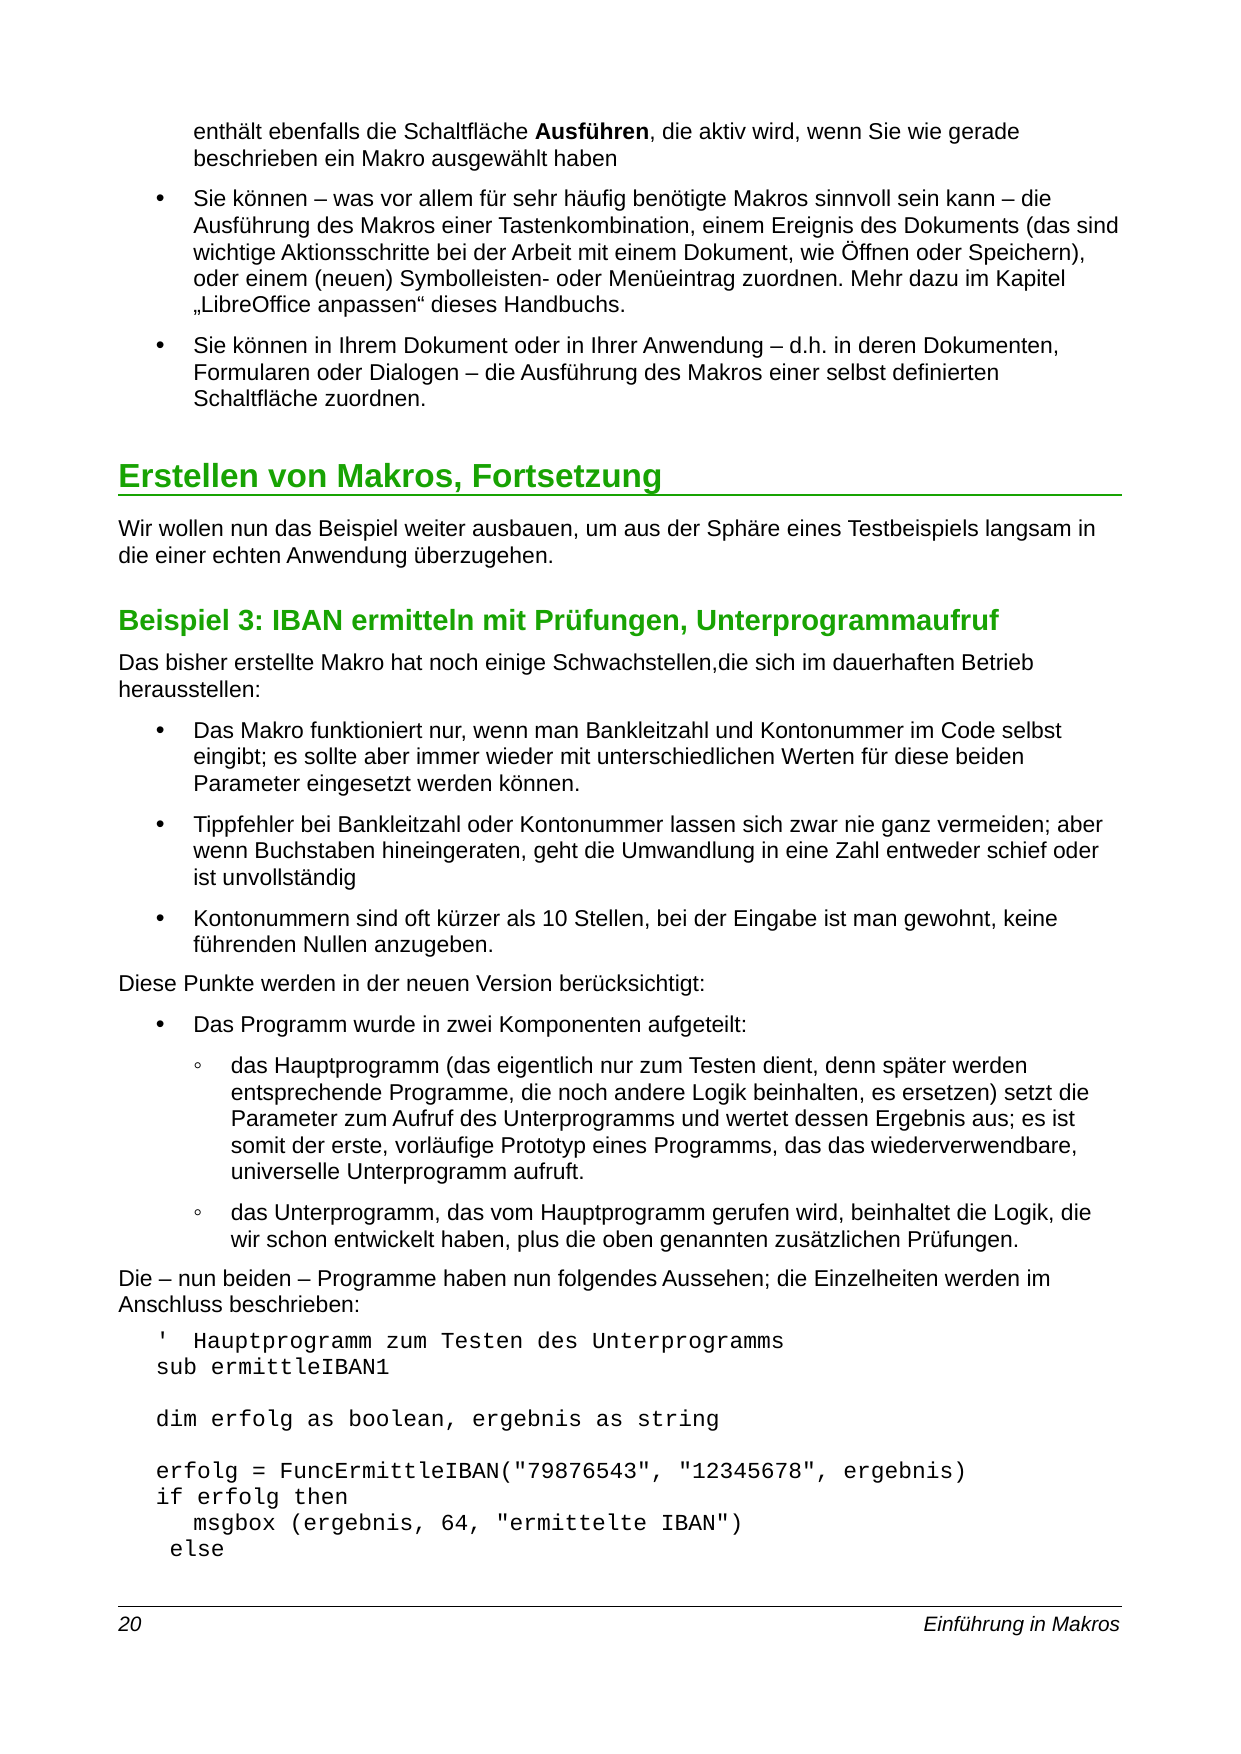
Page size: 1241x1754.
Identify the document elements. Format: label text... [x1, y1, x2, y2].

text msgbox (ergebnis, 64, "ermittelte IBAN") [156, 1511, 1122, 1537]
text sub ermittleIBAN1 [156, 1356, 1122, 1382]
list Sie können – was vor allem für sehr häufig benötigte Makros sinnvoll sein kann – die Ausführung des Makros einer Tastenkombination, einem Ereignis des Dokuments (das sind wichtige Aktionsschritte bei der Arbeit mit einem Dokument, wie Öffnen oder Speichern), oder einem (neuen) Symbolleisten- oder Menüeintrag zuordnen. Mehr dazu im Kapitel „LibreOffice anpassen“ dieses Handbuchs. [156, 183, 1122, 317]
text Diese Punkte werden in der neuen Version berücksichtigt: [118, 970, 1122, 996]
list auch über die Verwaltung von Makros können Sie ein Makro starten: der Dialog zur Verwaltung von Makros (Abbildung 5) ist ganz ähnlich zu dem gerade gezeigten aufgebaut und enthält ebenfalls die Schaltfläche Ausführen, die aktiv wird, wenn Sie wie gerade beschrieben ein Makro ausgewählt haben [156, 118, 1122, 171]
list Tippfehler bei Bankleitzahl oder Kontonummer lassen sich zwar nie ganz vermeiden; aber wenn Buchstaben hineingeraten, geht die Umwandlung in eine Zahl entweder schief oder ist unvollständig [156, 808, 1122, 890]
list das Hauptprogramm (das eigentlich nur zum Testen dient, denn später werden entsprechende Programme, die noch andere Logik beinhalten, es ersetzen) setzt die Parameter zum Aufruf des Unterprogramms und wertet dessen Ergebnis aus; es ist somit der erste, vorläufige Prototyp eines Programms, das das wiederverwendbare, universelle Unterprogramm aufruft. [193, 1050, 1122, 1184]
list Kontonummern sind oft kürzer als 10 Stellen, bei der Eingabe ist man gewohnt, keine führenden Nullen anzugeben. [156, 902, 1122, 958]
text Wir wollen nun das Beispiel weiter ausbauen, um aus der Sphäre eines Testbeispiels langsam in die einer echten Anwendung überzugehen. [118, 515, 1122, 568]
text ' Hauptprogramm zum Testen des Unterprogramms [156, 1330, 1122, 1356]
text erfolg = FuncErmittleIBAN("79876543", "12345678", ergebnis) [156, 1459, 1122, 1485]
text dim erfolg as boolean, ergebnis as string [156, 1407, 1122, 1433]
list Sie können in Ihrem Dokument oder in Ihrer Anwendung – d.h. in deren Dokumenten, Formularen oder Dialogen – die Ausführung des Makros einer selbst definierten Schaltfläche zuordnen. [156, 330, 1122, 411]
text if erfolg then [156, 1485, 1122, 1511]
subtitle Erstellen von Makros, Fortsetzung [118, 456, 1122, 494]
text Die – nun beiden – Programme haben nun folgendes Aussehen; die Einzelheiten werden im Anschluss beschrieben: [118, 1264, 1122, 1317]
list Das Makro funktioniert nur, wenn man Bankleitzahl und Kontonummer im Code selbst eingibt; es sollte aber immer wieder mit unterschiedlichen Werten für diese beiden Parameter eingesetzt werden können. [156, 714, 1122, 796]
text Das bisher erstellte Makro hat noch einige Schwachstellen,die sich im dauerhaften Betrieb herausstellen: [118, 649, 1122, 702]
list Das Programm wurde in zwei Komponenten aufgeteilt: [156, 1009, 1122, 1038]
subtitle Beispiel 3: IBAN ermitteln mit Prüfungen, Unterprogrammaufruf [118, 603, 1122, 637]
list das Unterprogramm, das vom Hauptprogramm gerufen wird, beinhaltet die Logik, die wir schon entwickelt haben, plus die oben genannten zusätzlichen Prüfungen. [193, 1197, 1122, 1252]
text else [156, 1537, 1122, 1563]
